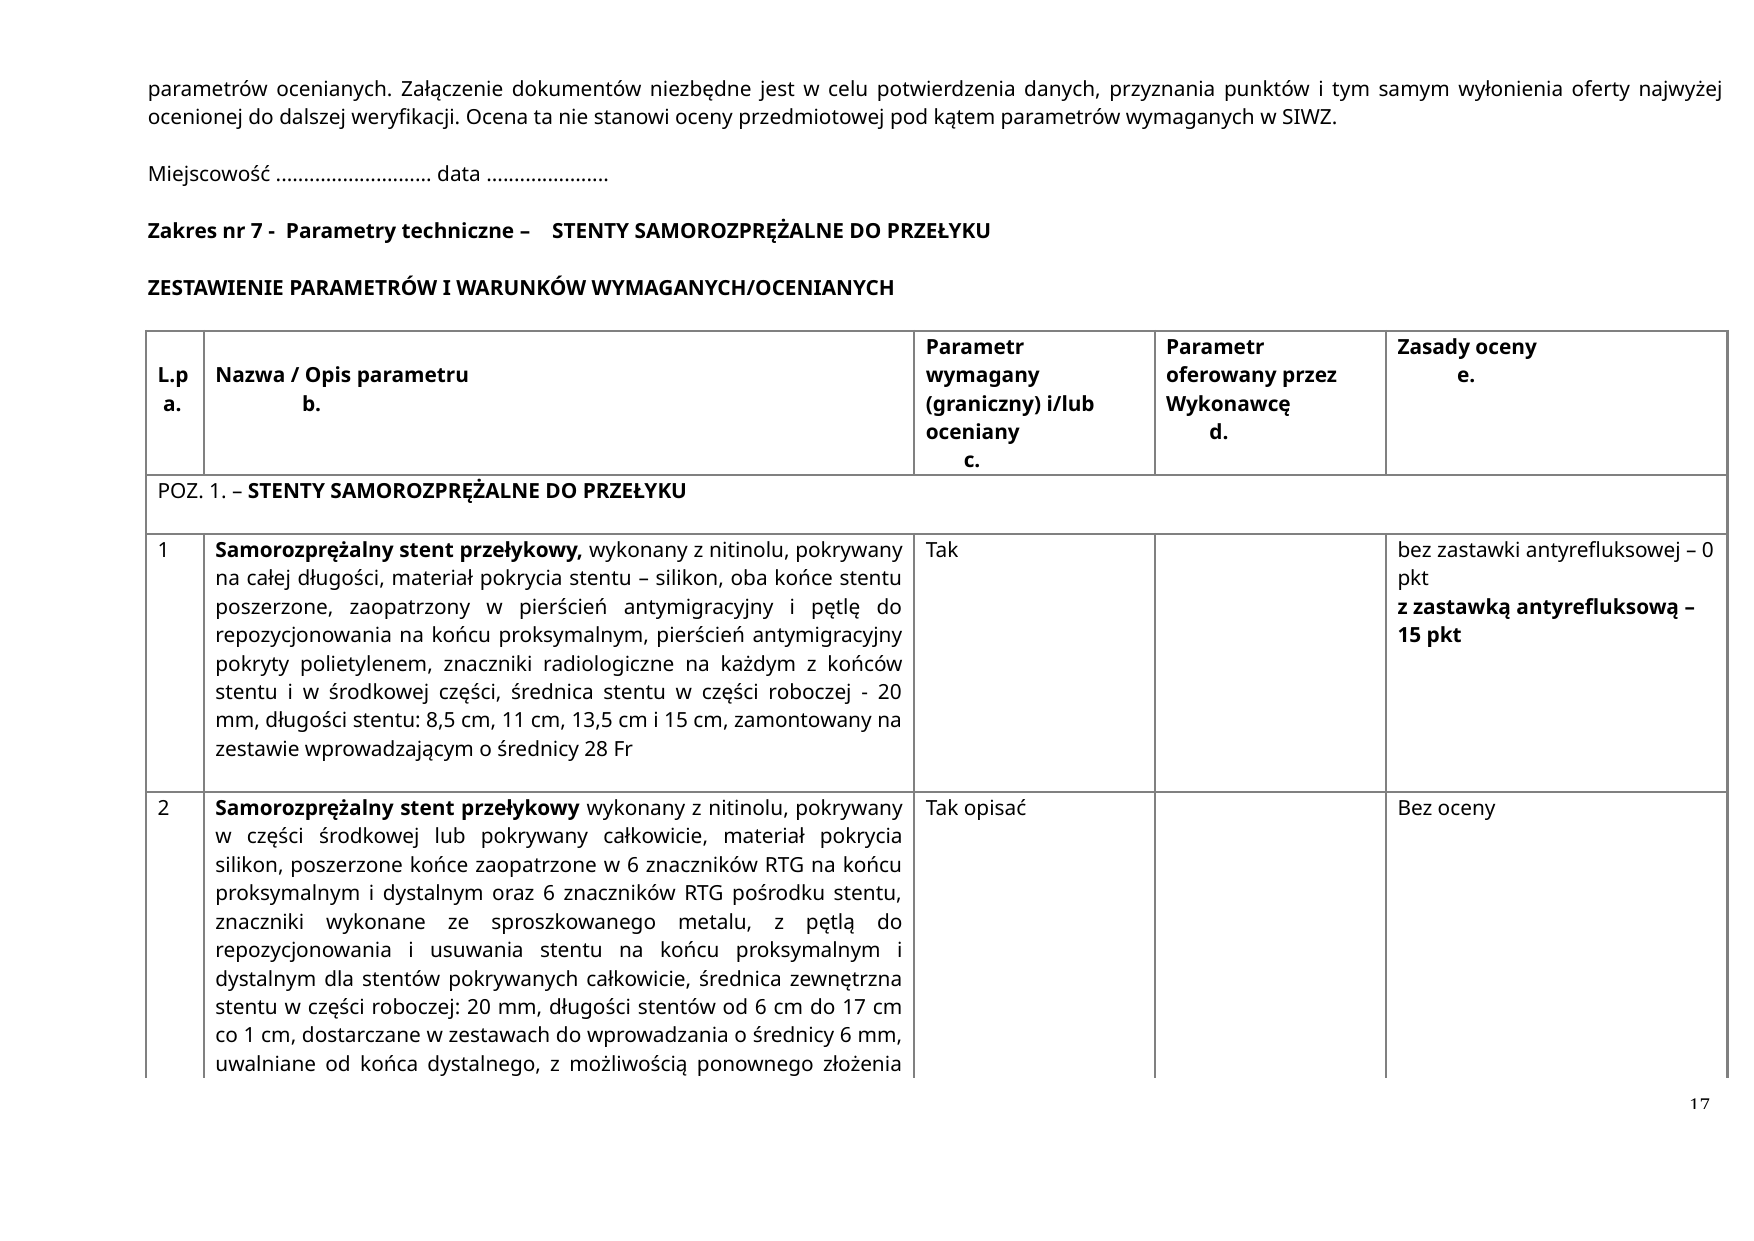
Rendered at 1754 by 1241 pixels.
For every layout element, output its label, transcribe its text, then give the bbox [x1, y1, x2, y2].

text Miejscowość ............................ data ...................... [148, 159, 1724, 187]
table_cell [1156, 535, 1385, 791]
table_header L.p a. [147, 332, 203, 474]
table_cell POZ. 1. – STENTY SAMOROZPRĘŻALNE DO PRZEŁYKU [147, 476, 1726, 504]
table_cell bez zastawki antyrefluksowej – 0 pkt z zastawką antyrefluksową – 15 pkt [1387, 535, 1726, 791]
text parametrów ocenianych. Załączenie dokumentów niezbędne jest w celu potwierdzenia danych, przyznania punktów i tym samym wyłonienia oferty najwyżej ocenionej do dalszej weryfikacji. Ocena ta nie stanowi oceny przedmiotowej pod kątem parametrów wymaganych w SIWZ. [148, 74, 1724, 131]
table_cell Samorozprężalny stent przełykowy wykonany z nitinolu, pokrywany w części środkowej lub pokrywany całkowicie, materiał pokrycia silikon, poszerzone końce zaopatrzone w 6 znaczników RTG na końcu proksymalnym i dystalnym oraz 6 znaczników RTG pośrodku stentu, znaczniki wykonane ze sproszkowanego metalu, z pętlą do repozycjonowania i usuwania stentu na końcu proksymalnym i dystalnym dla stentów pokrywanych całkowicie, średnica zewnętrzna stentu w części roboczej: 20 mm, długości stentów od 6 cm do 17 cm co 1 cm, dostarczane w zestawach do wprowadzania o średnicy 6 mm, uwalniane od końca dystalnego, z możliwością ponownego złożenia [205, 793, 913, 1077]
table_cell [147, 505, 1726, 533]
text ZESTAWIENIE PARAMETRÓW I WARUNKÓW WYMAGANYCH/OCENIANYCH [148, 273, 1724, 301]
table_header Zasady oceny e. [1387, 332, 1726, 474]
table_cell 1 [147, 535, 203, 791]
table_cell Tak [915, 535, 1154, 791]
text Zakres nr 7 - Parametry techniczne – STENTY SAMOROZPRĘŻALNE DO PRZEŁYKU [148, 216, 1724, 244]
table_cell Tak opisać [915, 793, 1154, 1077]
table_cell 2 [147, 793, 203, 1077]
table_header Parametr wymagany (graniczny) i/lub oceniany c. [915, 332, 1154, 474]
table_header Parametr oferowany przez Wykonawcę d. [1156, 332, 1385, 474]
table_header Nazwa / Opis parametru b. [205, 332, 913, 474]
table_cell Bez oceny [1387, 793, 1726, 1077]
table_cell [1156, 793, 1385, 1077]
table_cell Samorozprężalny stent przełykowy, wykonany z nitinolu, pokrywany na całej długości, materiał pokrycia stentu – silikon, oba końce stentu poszerzone, zaopatrzony w pierścień antymigracyjny i pętlę do repozycjonowania na końcu proksymalnym, pierścień antymigracyjny pokryty polietylenem, znaczniki radiologiczne na każdym z końców stentu i w środkowej części, średnica stentu w części roboczej - 20 mm, długości stentu: 8,5 cm, 11 cm, 13,5 cm i 15 cm, zamontowany na zestawie wprowadzającym o średnicy 28 Fr [205, 535, 913, 791]
